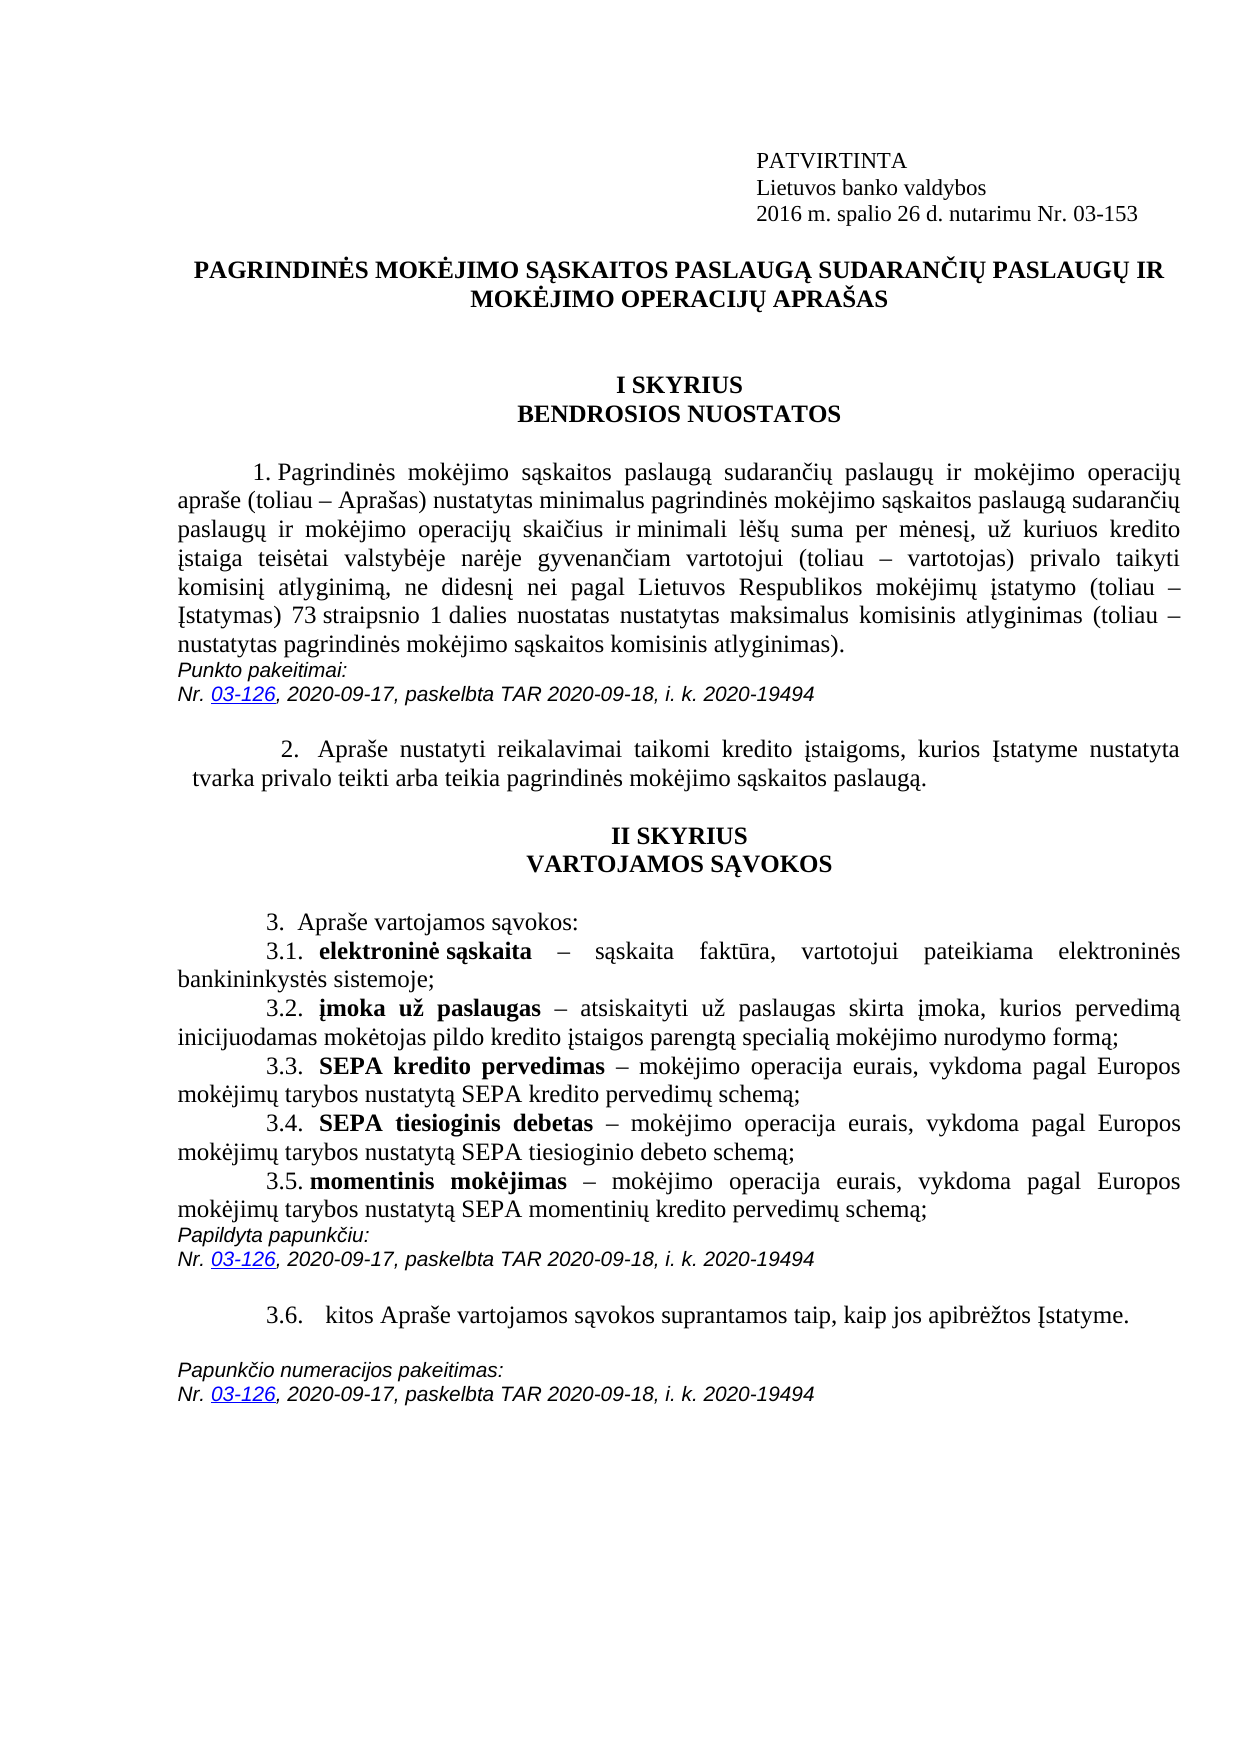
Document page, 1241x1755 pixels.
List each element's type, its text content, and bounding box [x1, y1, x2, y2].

text VARTOJAMOS SĄVOKOS [177, 849, 1181, 878]
text 3. Apraše vartojamos sąvokos: [192, 907, 1181, 936]
text Papildyta papunkčiu: [177, 1223, 1181, 1247]
text 3.1. elektroninė sąskaita – sąskaita faktūra, vartotojui pateikiama elektroninės bankininkystės sistemoje; [177, 936, 1181, 993]
text 3.2. įmoka už paslaugas – atsiskaityti už paslaugas skirta įmoka, kurios pervedimą inicijuodamas mokėtojas pildo kredito įstaigos parengtą specialią mokėjimo nurodymo formą; [177, 993, 1181, 1051]
text I SKYRIUS [177, 370, 1181, 399]
text II SKYRIUS [177, 821, 1181, 849]
text BENDROSIOS NUOSTATOS [177, 399, 1181, 428]
text Nr. 03-126, 2020-09-17, paskelbta TAR 2020-09-18, i. k. 2020-19494 [177, 1381, 1181, 1405]
text 3.5. momentinis mokėjimas – mokėjimo operacija eurais, vykdoma pagal Europos mokėjimų tarybos nustatytą SEPA momentinių kredito pervedimų schemą; [177, 1166, 1181, 1223]
text Nr. 03-126, 2020-09-17, paskelbta TAR 2020-09-18, i. k. 2020-19494 [177, 682, 1181, 706]
text 3.6. kitos Apraše vartojamos sąvokos suprantamos taip, kaip jos apibrėžtos Įstatyme. [177, 1300, 1181, 1329]
text 3.4. SEPA tiesioginis debetas – mokėjimo operacija eurais, vykdoma pagal Europos mokėjimų tarybos nustatytą SEPA tiesioginio debeto schemą; [177, 1108, 1181, 1166]
text 1. Pagrindinės mokėjimo sąskaitos paslaugą sudarančių paslaugų ir mokėjimo operacijų apraše (toliau – Aprašas) nustatytas minimalus pagrindinės mokėjimo sąskaitos paslaugą sudarančių paslaugų ir mokėjimo operacijų skaičius ir minimali lėšų suma per mėnesį, už kuriuos kredito įstaiga teisėtai valstybėje narėje gyvenančiam vartotojui (toliau – vartotojas) privalo taikyti komisinį atlyginimą, ne didesnį nei pagal Lietuvos Respublikos mokėjimų įstatymo (toliau – Įstatymas) 73 straipsnio 1 dalies nuostatas nustatytas maksimalus komisinis atlyginimas (toliau – nustatytas pagrindinės mokėjimo sąskaitos komisinis atlyginimas). [177, 457, 1181, 658]
text Lietuvos banko valdybos [756, 174, 1181, 200]
text Nr. 03-126, 2020-09-17, paskelbta TAR 2020-09-18, i. k. 2020-19494 [177, 1247, 1181, 1271]
text Papunkčio numeracijos pakeitimas: [177, 1357, 1181, 1381]
text 2016 m. spalio 26 d. nutarimu Nr. 03-153 [756, 200, 1181, 227]
text PAGRINDINĖS MOKĖJIMO SĄSKAITOS PASLAUGĄ SUDARANČIŲ PASLAUGŲ IR MOKĖJIMO OPERACIJŲ APRAŠAS [177, 255, 1181, 313]
text Punkto pakeitimai: [177, 658, 1181, 682]
text 2. Apraše nustatyti reikalavimai taikomi kredito įstaigoms, kurios Įstatyme nustatyta tvarka privalo teikti arba teikia pagrindinės mokėjimo sąskaitos paslaugą. [192, 734, 1181, 792]
text PATVIRTINTA [756, 148, 1181, 174]
text 3.3. SEPA kredito pervedimas – mokėjimo operacija eurais, vykdoma pagal Europos mokėjimų tarybos nustatytą SEPA kredito pervedimų schemą; [177, 1051, 1181, 1108]
